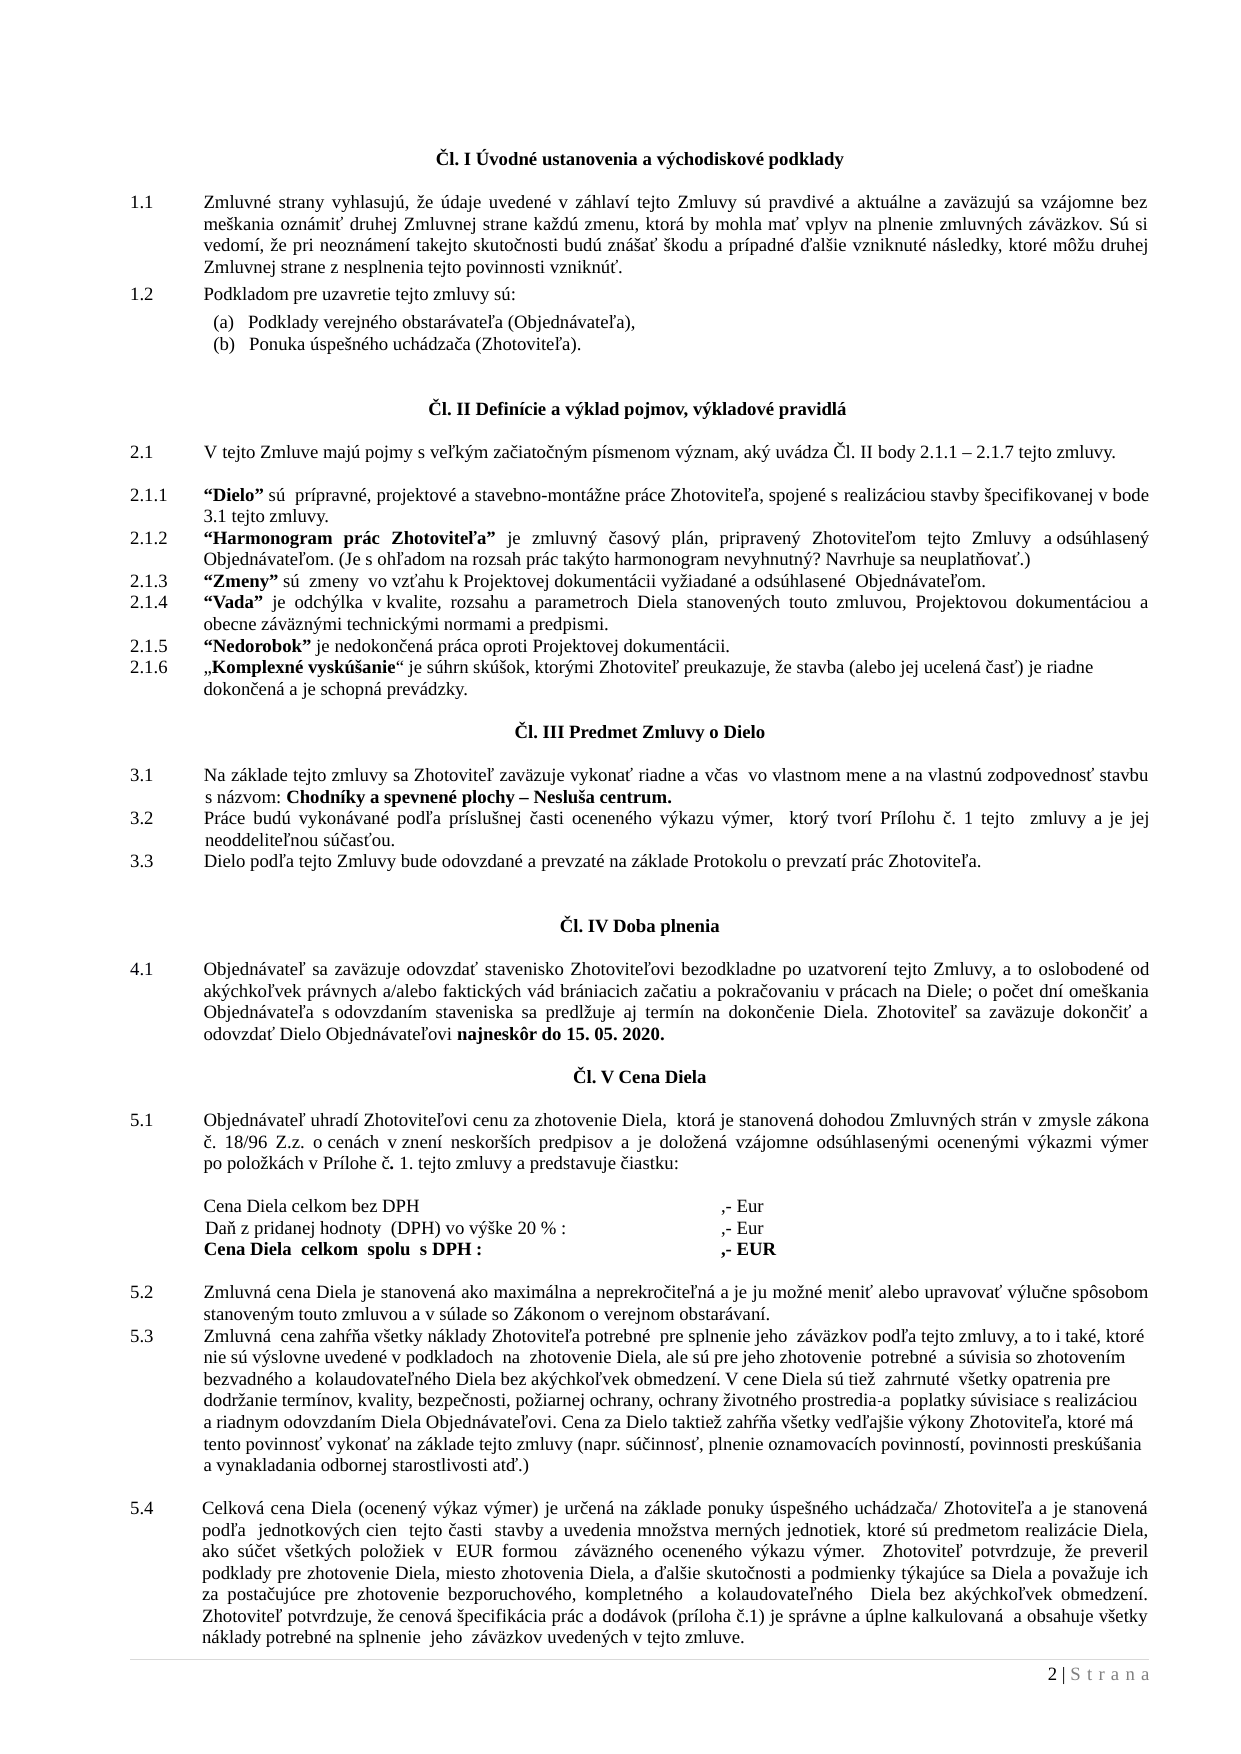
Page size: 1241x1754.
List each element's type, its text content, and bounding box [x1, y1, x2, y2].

text Čl. I Úvodné ustanovenia a východiskové podklady [130, 148, 1149, 169]
list Objednávateľ sa zaväzuje odovzdať stavenisko Zhotoviteľovi bezodkladne po uzatvorení tejto Zmluvy, a to oslobodené od akýchkoľvek právnych a/alebo faktických vád brániacich začatiu a pokračovaniu v prácach na Diele; o počet dní omeškania Objednávateľa s odovzdaním staveniska sa predlžuje aj termín na dokončenie Diela. Zhotoviteľ sa zaväzuje dokončiť a odovzdať Dielo Objednávateľovi najneskôr do 15. 05. 2020. [130, 958, 1149, 1044]
subtitle Na základe tejto zmluvy sa Zhotoviteľ zaväzuje vykonať riadne a včas vo vlastnom mene a na vlastnú zodpovednosť stavbu s názvom: Chodníky a spevnené plochy – Nesluša centrum. [130, 764, 1149, 807]
list Zmluvná cena zahŕňa všetky náklady Zhotoviteľa potrebné pre splnenie jeho záväzkov podľa tejto zmluvy, a to i také, ktoré nie sú výslovne uvedené v podkladoch na zhotovenie Diela, ale sú pre jeho zhotovenie potrebné a súvisia so zhotovením bezvadného a kolaudovateľného Diela bez akýchkoľvek obmedzení. V cene Diela sú tiež zahrnuté všetky opatrenia pre dodržanie termínov, kvality, bezpečnosti, požiarnej ochrany, ochrany životného prostredia a poplatky súvisiace s realizáciou a riadnym odovzdaním Diela Objednávateľovi. Cena za Dielo taktiež zahŕňa všetky vedľajšie výkony Zhotoviteľa, ktoré má tento povinnosť vykonať na základe tejto zmluvy (napr. súčinnosť, plnenie oznamovacích povinností, povinnosti preskúšania a vynakladania odbornej starostlivosti atď.) [130, 1324, 1149, 1476]
list Podkladom pre uzavretie tejto zmluvy sú: [130, 283, 1149, 305]
text 5.4 Celková cena Diela (ocenený výkaz výmer) je určená na základe ponuky úspešného uchádzača/ Zhotoviteľa a je stanovená podľa jednotkových cien tejto časti stavby a uvedenia množstva merných jednotiek, ktoré sú predmetom realizácie Diela, ako súčet všetkých položiek v EUR formou záväzného oceneného výkazu výmer. Zhotoviteľ potvrdzuje, že preveril podklady pre zhotovenie Diela, miesto zhotovenia Diela, a ďalšie skutočnosti a podmienky týkajúce sa Diela a považuje ich za postačujúce pre zhotovenie bezporuchového, kompletného a kolaudovateľného Diela bez akýchkoľvek obmedzení. Zhotoviteľ potvrdzuje, že cenová špecifikácia prác a dodávok (príloha č.1) je správne a úplne kalkulovaná a obsahuje všetky náklady potrebné na splnenie jeho záväzkov uvedených v tejto zmluve. [130, 1497, 1149, 1648]
list Objednávateľ uhradí Zhotoviteľovi cenu za zhotovenie Diela, ktorá je stanovená dohodou Zmluvných strán v zmysle zákona č. 18/96 Z.z. o cenách v znení neskorších predpisov a je doložená vzájomne odsúhlasenými ocenenými výkazmi výmer po položkách v Prílohe č. 1. tejto zmluvy a predstavuje čiastku: [130, 1109, 1149, 1174]
text Čl. III Predmet Zmluvy o Dielo [130, 721, 1149, 742]
text 2.1 V tejto Zmluve majú pojmy s veľkým začiatočným písmenom význam, aký uvádza Čl. II body 2.1.1 – 2.1.7 tejto zmluvy. [130, 441, 1149, 462]
list “Dielo” sú prípravné, projektové a stavebno-montážne práce Zhotoviteľa, spojené s realizáciou stavby špecifikovanej v bode 3.1 tejto zmluvy. [130, 484, 1149, 527]
subtitle Dielo podľa tejto Zmluvy bude odovzdané a prevzaté na základe Protokolu o prevzatí prác Zhotoviteľa. [130, 850, 1149, 872]
text Cena Diela celkom spolu s DPH : ,- EUR [130, 1238, 1149, 1260]
list Zmluvné strany vyhlasujú, že údaje uvedené v záhlaví tejto Zmluvy sú pravdivé a aktuálne a zaväzujú sa vzájomne bez meškania oznámiť druhej Zmluvnej strane každú zmenu, ktorá by mohla mať vplyv na plnenie zmluvných záväzkov. Sú si vedomí, že pri neoznámení takejto skutočnosti budú znášať škodu a prípadné ďalšie vzniknuté následky, ktoré môžu druhej Zmluvnej strane z nesplnenia tejto povinnosti vzniknúť. [130, 191, 1149, 277]
list Zmluvná cena Diela je stanovená ako maximálna a neprekročiteľná a je ju možné meniť alebo upravovať výlučne spôsobom stanoveným touto zmluvou a v súlade so Zákonom o verejnom obstarávaní. [130, 1281, 1149, 1324]
list “Harmonogram prác Zhotoviteľa” je zmluvný časový plán, pripravený Zhotoviteľom tejto Zmluvy a odsúhlasený Objednávateľom. (Je s ohľadom na rozsah prác takýto harmonogram nevyhnutný? Navrhuje sa neuplatňovať.) [130, 527, 1149, 570]
text Čl. V Cena Diela [130, 1066, 1149, 1087]
list „Komplexné vyskúšanie“ je súhrn skúšok, ktorými Zhotoviteľ preukazuje, že stavba (alebo jej ucelená časť) je riadne dokončená a je schopná prevádzky. [130, 656, 1149, 699]
text (a) Podklady verejného obstarávateľa (Objednávateľa), [130, 311, 1149, 333]
text Cena Diela celkom bez DPH ,- Eur [130, 1195, 1149, 1217]
text Čl. II Definície a výklad pojmov, výkladové pravidlá [130, 397, 1149, 419]
text Čl. IV Doba plnenia [130, 915, 1149, 936]
text (b) Ponuka úspešného uchádzača (Zhotoviteľa). [130, 333, 1149, 354]
list “Nedorobok” je nedokončená práca oproti Projektovej dokumentácii. [130, 634, 1149, 656]
subtitle Práce budú vykonávané podľa príslušnej časti oceneného výkazu výmer, ktorý tvorí Prílohu č. 1 tejto zmluvy a je jej neoddeliteľnou súčasťou. [130, 807, 1149, 850]
list “Zmeny” sú zmeny vo vzťahu k Projektovej dokumentácii vyžiadané a odsúhlasené Objednávateľom. [130, 570, 1149, 591]
text Daň z pridanej hodnoty (DPH) vo výške 20 % : ,- Eur [130, 1217, 1149, 1238]
list “Vada” je odchýlka v kvalite, rozsahu a parametroch Diela stanovených touto zmluvou, Projektovou dokumentáciou a obecne záväznými technickými normami a predpismi. [130, 591, 1149, 634]
